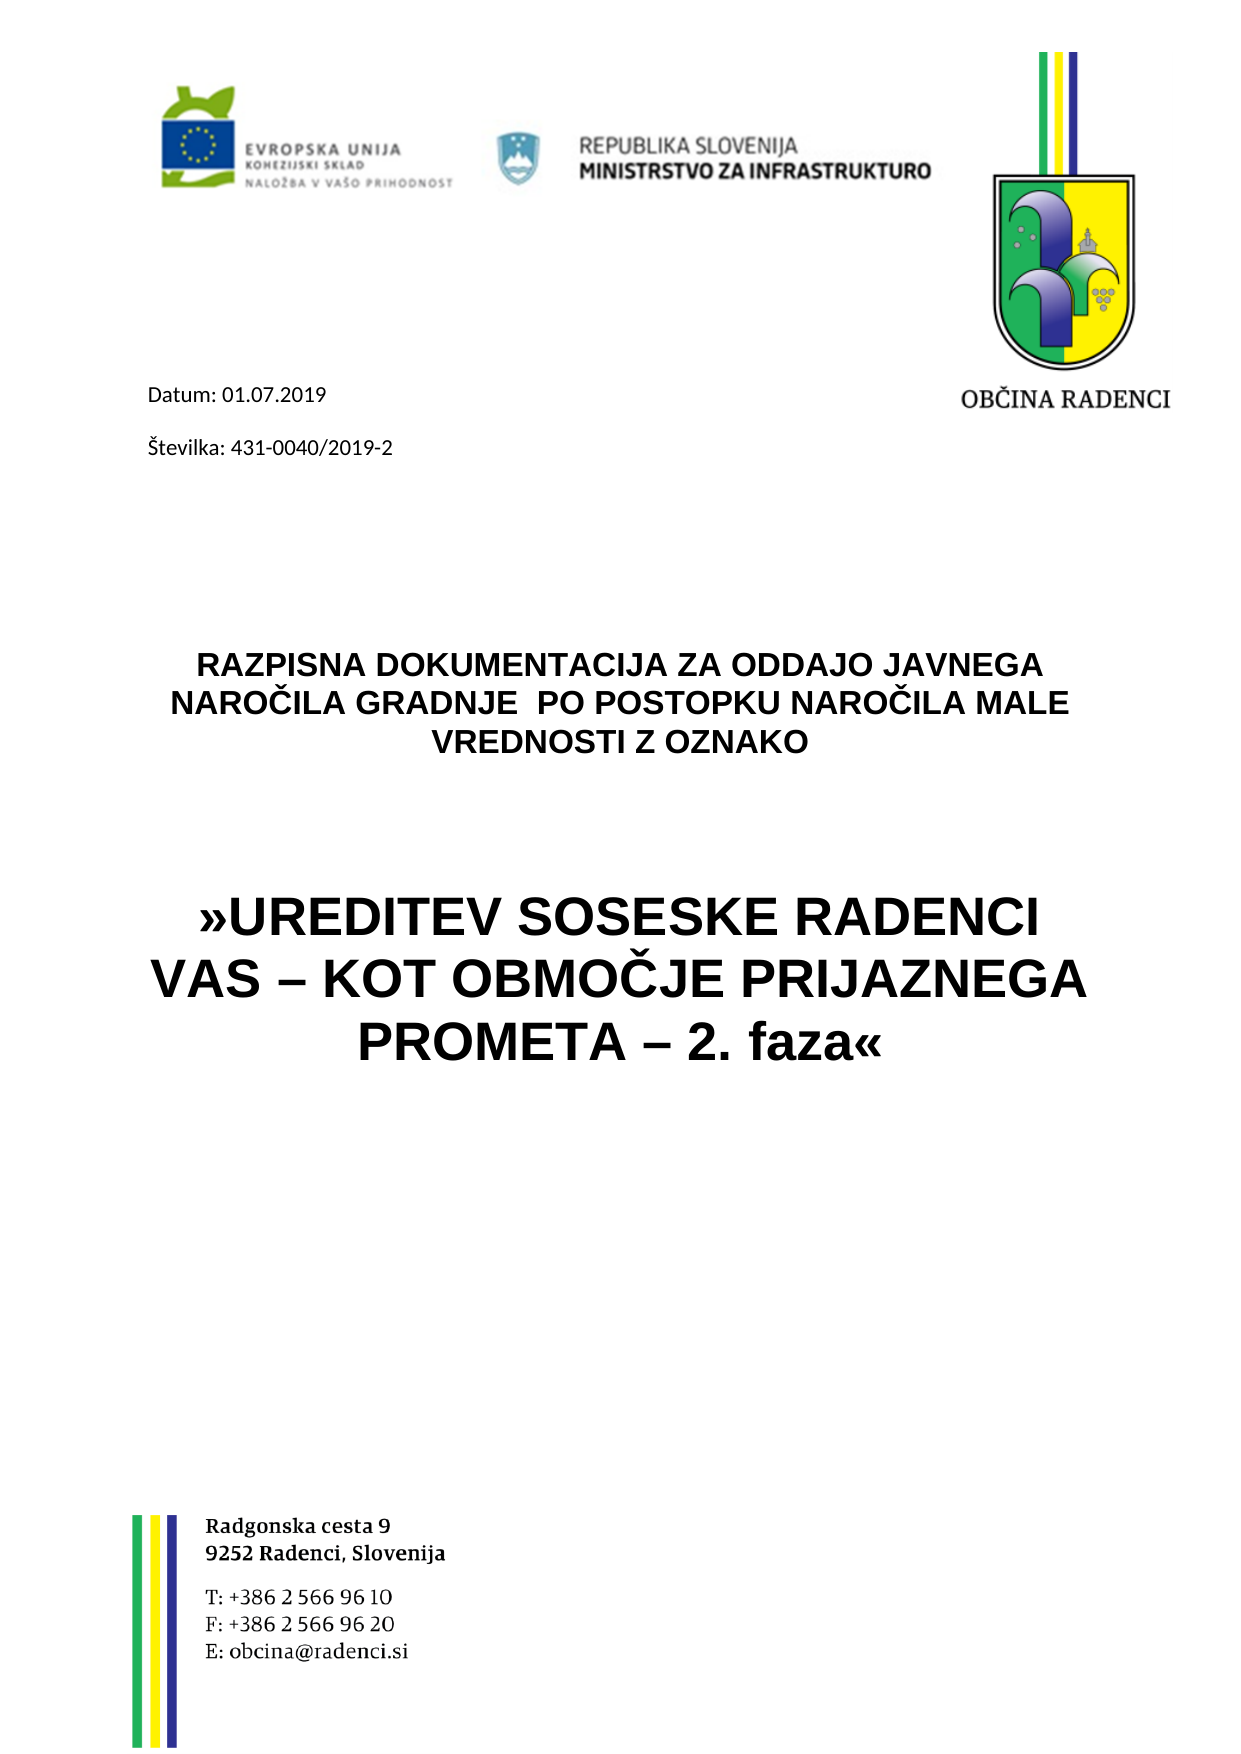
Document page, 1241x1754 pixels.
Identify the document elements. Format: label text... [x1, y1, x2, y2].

text »UREDITEV SOSESKE RADENCI VAS – KOT OBMOČJE PRIJAZNEGA PROMETA – 2. faza« [148, 885, 1092, 1072]
text Datum: 01.07.2019 [148, 380, 958, 408]
text Številka: 431-0040/2019-2 [148, 433, 1092, 461]
text RAZPISNA DOKUMENTACIJA ZA ODDAJO JAVNEGA NAROČILA GRADNJE PO POSTOPKU NAROČILA MALE VREDNOSTI Z OZNAKO [148, 645, 1092, 760]
table_header [148, 1205, 1092, 1233]
